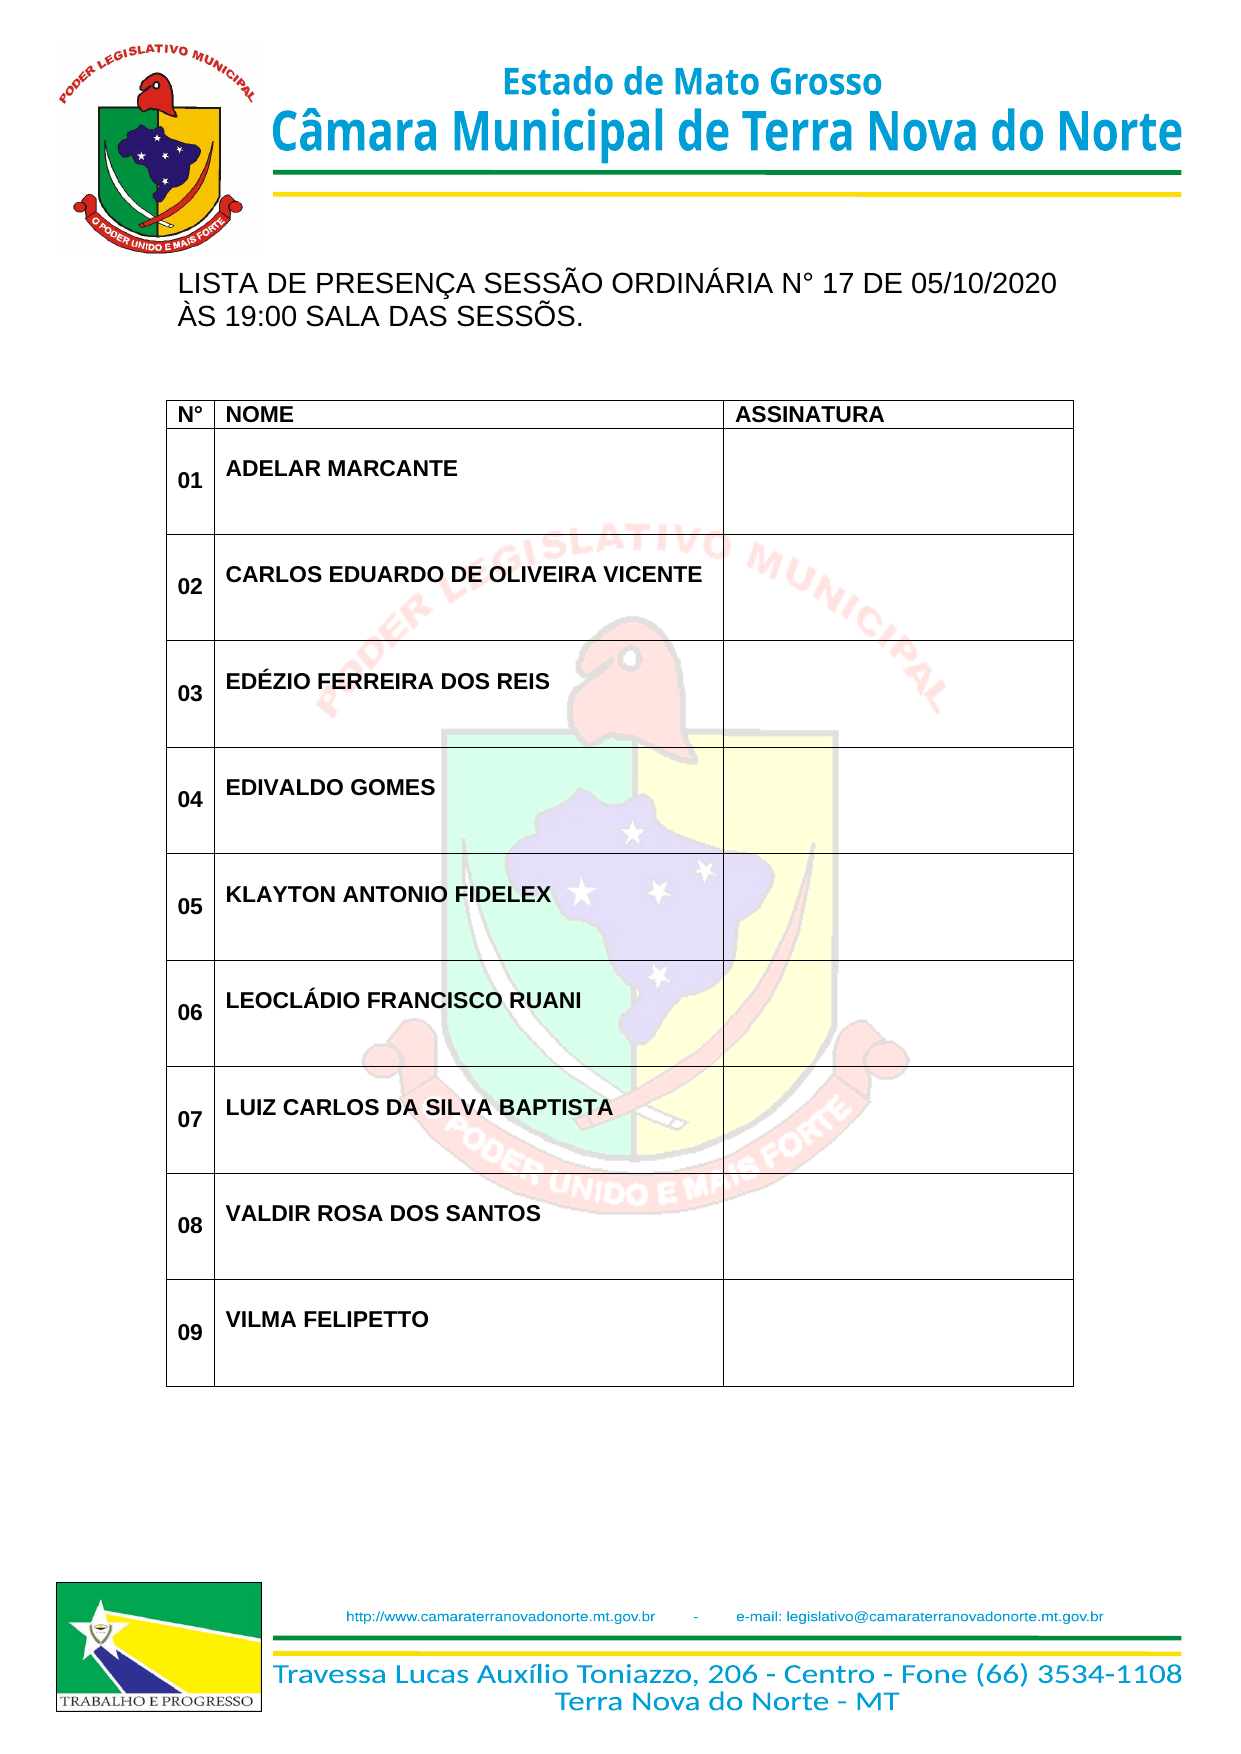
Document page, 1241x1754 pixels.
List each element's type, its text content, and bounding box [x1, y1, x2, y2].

table_cell [724, 1174, 1073, 1279]
picture [57, 1583, 261, 1711]
table_cell 09 [167, 1280, 214, 1386]
table_cell 01 [167, 429, 214, 534]
table_cell [966, 535, 1073, 640]
table_cell [966, 1067, 1073, 1173]
table_header ASSINATURA [724, 401, 1073, 427]
table_cell CARLOS EDUARDO DE OLIVEIRA VICENTE [215, 535, 303, 640]
table_cell 06 [167, 961, 214, 1066]
table_cell [966, 854, 1073, 960]
table_cell EDÉZIO FERREIRA DOS REIS [215, 641, 303, 747]
table_cell 04 [167, 748, 214, 853]
table_cell 08 [167, 1174, 214, 1279]
table_cell [966, 961, 1073, 1066]
table_cell LEOCLÁDIO FRANCISCO RUANI [215, 961, 303, 1066]
table_cell LUIZ CARLOS DA SILVA BAPTISTA [215, 1067, 303, 1173]
table_cell [724, 1280, 1073, 1386]
table_cell 07 [167, 1067, 214, 1173]
picture [55, 42, 260, 256]
table_cell KLAYTON ANTONIO FIDELEX [215, 854, 303, 960]
table_header NOME [215, 401, 723, 427]
table_header N° [167, 401, 214, 427]
table_cell 05 [167, 854, 214, 960]
table_cell EDIVALDO GOMES [215, 748, 303, 853]
table_cell [966, 748, 1073, 853]
table_cell ADELAR MARCANTE [215, 429, 723, 534]
text LISTA DE PRESENÇA SESSÃO ORDINÁRIA N° 17 DE 05/10/2020 ÀS 19:00 SALA DAS SESSÕS. [177, 266, 1063, 333]
table_cell VALDIR ROSA DOS SANTOS [215, 1174, 723, 1279]
table_cell [724, 429, 1073, 534]
table_cell [966, 641, 1073, 747]
table_cell 02 [167, 535, 214, 640]
picture [860, 1611, 868, 1623]
table_cell 03 [167, 641, 214, 747]
table_cell VILMA FELIPETTO [215, 1280, 723, 1386]
